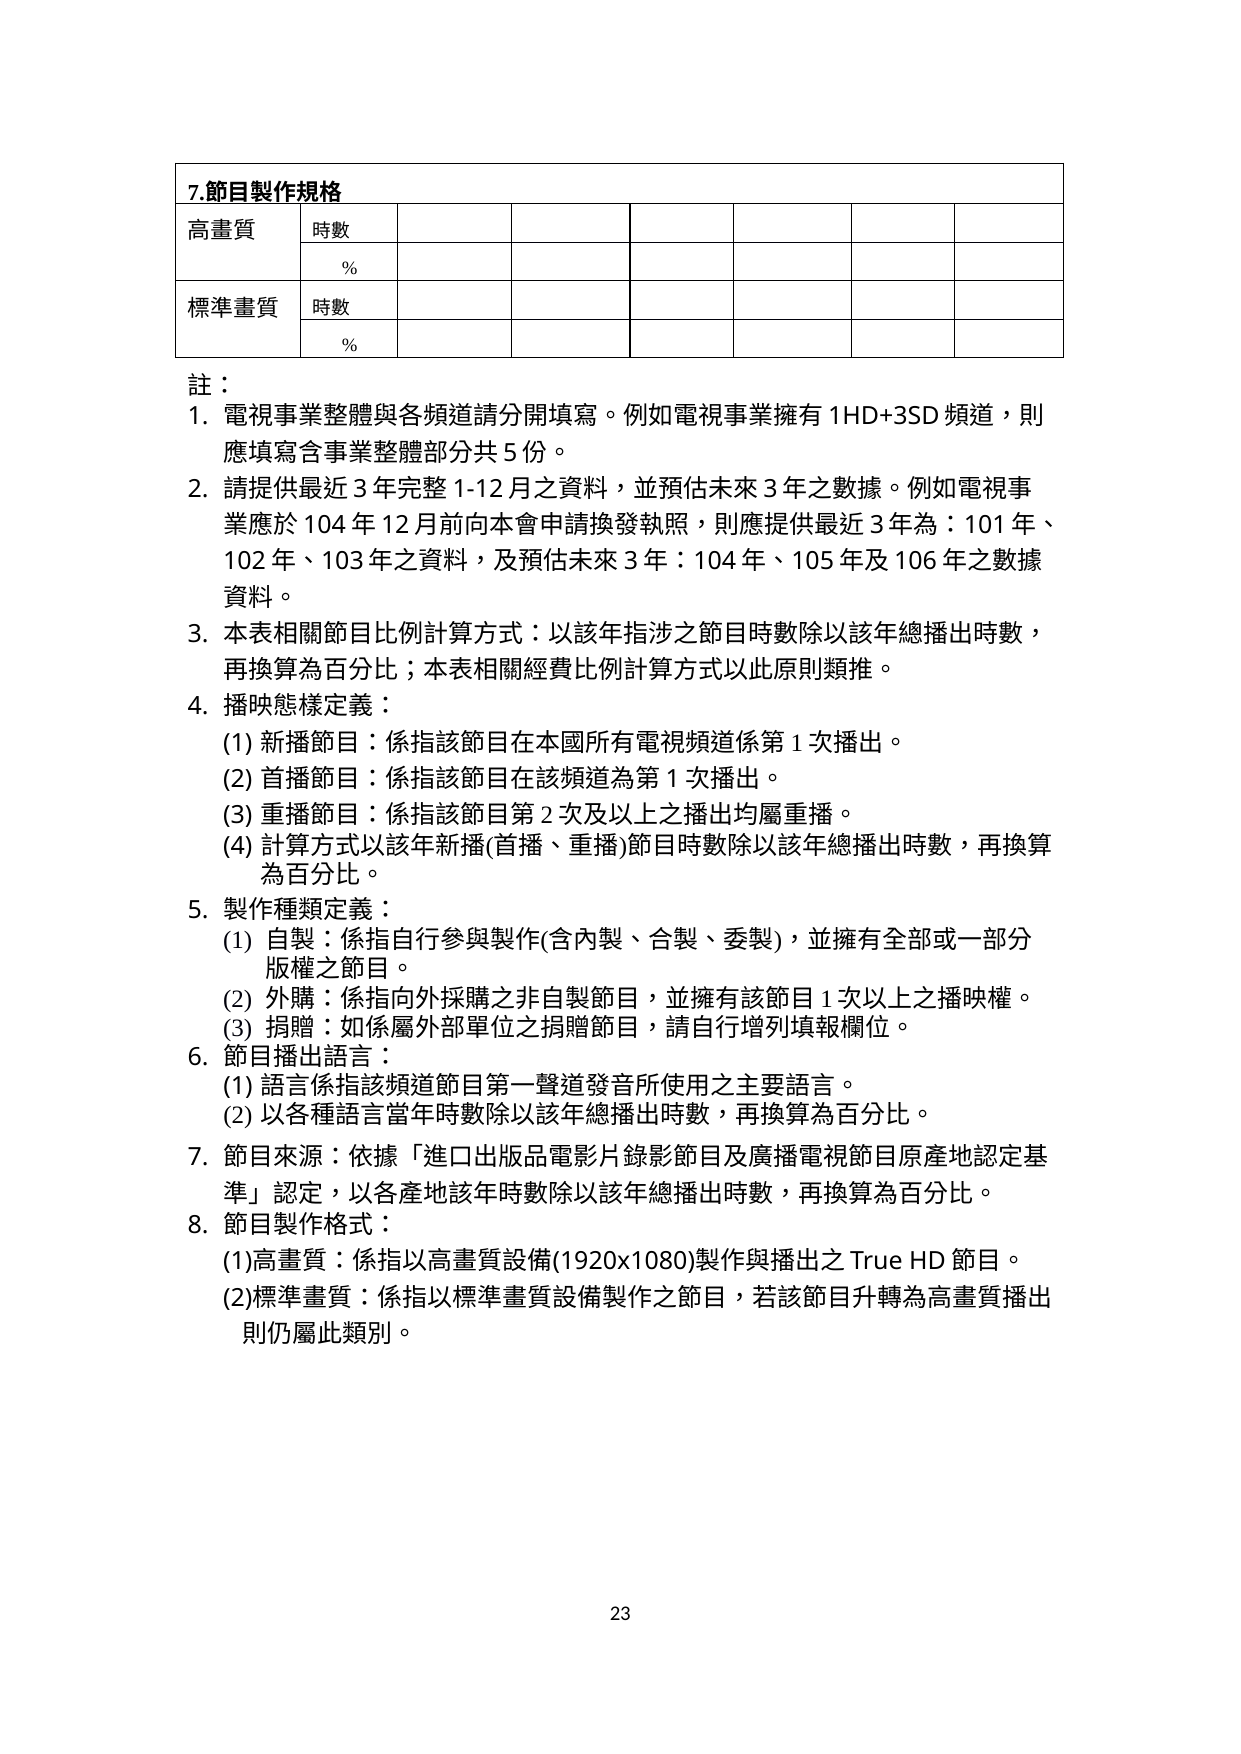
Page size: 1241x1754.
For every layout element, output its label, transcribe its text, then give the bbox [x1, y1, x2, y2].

table_cell [512, 204, 629, 242]
table_cell [955, 204, 1063, 242]
table_cell [734, 281, 851, 319]
list 語言係指該頻道節目第一聲道發音所使用之主要語言。 [223, 1071, 1053, 1100]
table_cell 時數 [301, 204, 397, 242]
list 請提供最近3年完整1-12月之資料，並預估未來3年之數據。例如電視事業應於104年12月前向本會申請換發執照，則應提供最近3年為：101年、102年、103年之資料，及預估未來3年：104年、105年及106年之數據資料。 [187, 468, 1053, 613]
list 本表相關節目比例計算方式：以該年指涉之節目時數除以該年總播出時數，再換算為百分比；本表相關經費比例計算方式以此原則類推。 [187, 613, 1053, 686]
text 則仍屬此類別。 [223, 1313, 1053, 1349]
table_cell 7.節目製作規格 [176, 164, 1063, 203]
table_cell [398, 243, 511, 280]
table_cell [734, 320, 851, 357]
table_cell [852, 243, 954, 280]
table_cell [852, 281, 954, 319]
table_cell [398, 204, 511, 242]
table_cell [631, 320, 733, 357]
list 節目播出語言： [187, 1042, 1053, 1071]
table_cell [398, 281, 511, 319]
list 播映態樣定義： [187, 686, 1053, 722]
table_cell % [301, 243, 397, 280]
table_cell [631, 243, 733, 280]
table_cell 標準畫質 [176, 281, 300, 357]
list 製作種類定義： [187, 889, 1053, 925]
table_cell [955, 281, 1063, 319]
list 自製：係指自行參與製作(含內製、合製、委製)，並擁有全部或一部分版權之節目。 [223, 925, 1053, 984]
table_cell % [301, 320, 397, 357]
table_cell [512, 320, 629, 357]
table_cell [852, 204, 954, 242]
table_cell [512, 243, 629, 280]
table_cell [852, 320, 954, 357]
text (1)高畫質：係指以高畫質設備(1920x1080)製作與播出之True HD節目。 [223, 1241, 1053, 1277]
list 捐贈：如係屬外部單位之捐贈節目，請自行增列填報欄位。 [223, 1013, 1053, 1042]
table_cell [631, 281, 733, 319]
list 外購：係指向外採購之非自製節目，並擁有該節目1次以上之播映權。 [223, 984, 1053, 1013]
table_cell 高畫質 [176, 204, 300, 280]
list 新播節目：係指該節目在本國所有電視頻道係第1次播出。 [223, 722, 1053, 758]
list 以各種語言當年時數除以該年總播出時數，再換算為百分比。 [223, 1100, 1053, 1129]
table_cell [955, 243, 1063, 280]
list 首播節目：係指該節目在該頻道為第1次播出。 [223, 758, 1053, 794]
text (2)標準畫質：係指以標準畫質設備製作之節目，若該節目升轉為高畫質播出 [223, 1277, 1053, 1313]
table_cell [398, 320, 511, 357]
table_cell [734, 243, 851, 280]
table_cell [512, 281, 629, 319]
table_cell [955, 320, 1063, 357]
list 節目製作格式： [187, 1204, 1053, 1241]
table_cell [631, 204, 733, 242]
text 註： [187, 358, 1053, 396]
list 計算方式以該年新播(首播、重播)節目時數除以該年總播出時數，再換算為百分比。 [223, 831, 1053, 889]
list 節目來源：依據「進口出版品電影片錄影節目及廣播電視節目原產地認定基準」認定，以各產地該年時數除以該年總播出時數，再換算為百分比。 [187, 1129, 1053, 1204]
table_cell [734, 204, 851, 242]
table_cell 時數 [301, 281, 397, 319]
list 電視事業整體與各頻道請分開填寫。例如電視事業擁有1HD+3SD頻道，則應填寫含事業整體部分共5份。 [187, 396, 1053, 468]
list 重播節目：係指該節目第2次及以上之播出均屬重播。 [223, 794, 1053, 831]
